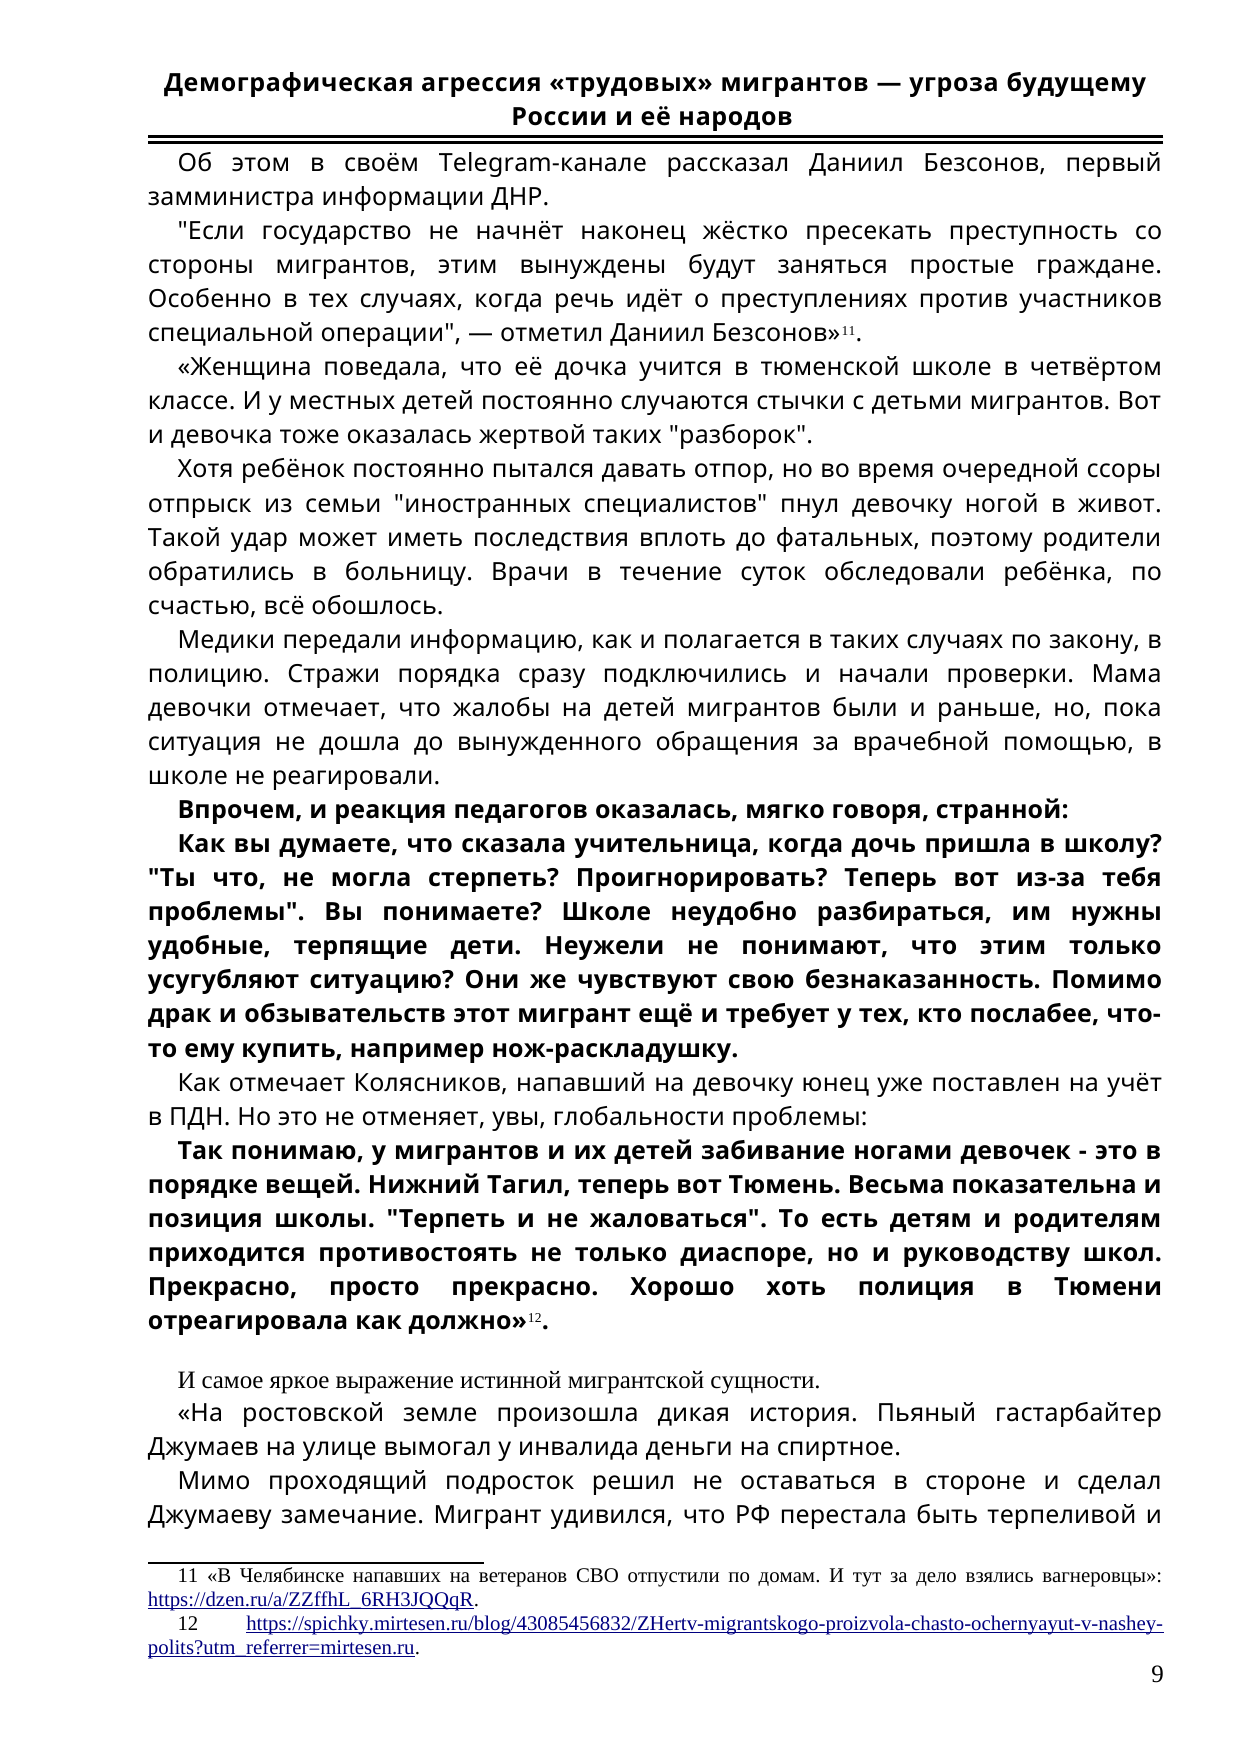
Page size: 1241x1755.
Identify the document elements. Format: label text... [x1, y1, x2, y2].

text «На ростовской земле произошла дикая история. Пьяный гастарбайтер Джумаев на улице вымогал у инвалида деньги на спиртное. [148, 1394, 1163, 1462]
text "Если государство не начнёт наконец жёстко пресекать преступность со стороны мигрантов, этим вынуждены будут заняться простые граждане. Особенно в тех случаях, когда речь идёт о преступлениях против участников специальной операции", — отметил Даниил Безсонов». [148, 213, 1163, 349]
text «Женщина поведала, что её дочка учится в тюменской школе в четвёртом классе. И у местных детей постоянно случаются стычки с детьми мигрантов. Вот и девочка тоже оказалась жертвой таких "разборок". [148, 349, 1163, 451]
text Медики передали информацию, как и полагается в таких случаях по закону, в полицию. Стражи порядка сразу подключились и начали проверки. Мама девочки отмечает, что жалобы на детей мигрантов были и раньше, но, пока ситуация не дошла до вынужденного обращения за врачебной помощью, в школе не реагировали. [148, 621, 1163, 792]
text Так понимаю, у мигрантов и их детей забивание ногами девочек - это в порядке вещей. Нижний Тагил, теперь вот Тюмень. Весьма показательна и позиция школы. "Терпеть и не жаловаться". То есть детям и родителям приходится противостоять не только диаспоре, но и руководству школ. Прекрасно, просто прекрасно. Хорошо хоть полиция в Тюмени отреагировала как должно». [148, 1132, 1163, 1337]
text https://spichky.mirtesen.ru/blog/43085456832/ZHertv-migrantskogo-proizvola-chasto-ochernyayut-v-nashey-polits?utm_referrer=mirtesen.ru. [148, 1611, 1163, 1659]
text «В Челябинске напавших на ветеранов СВО отпустили по домам. И тут за дело взялись вагнеровцы»: https://dzen.ru/a/ZZffhL_6RH3JQQqR. [148, 1563, 1163, 1611]
text И самое яркое выражение истинной мигрантской сущности. [148, 1366, 1163, 1394]
text Как вы думаете, что сказала учительница, когда дочь пришла в школу? "Ты что, не могла стерпеть? Проигнорировать? Теперь вот из-за тебя проблемы". Вы понимаете? Школе неудобно разбираться, им нужны удобные, терпящие дети. Неужели не понимают, что этим только усугубляют ситуацию? Они же чувствуют свою безнаказанность. Помимо драк и обзывательств этот мигрант ещё и требует у тех, кто послабее, что-то ему купить, например нож-раскладушку. [148, 826, 1163, 1064]
text Мимо проходящий подросток решил не оставаться в стороне и сделал Джумаеву замечание. Мигрант удивился, что РФ перестала быть терпеливой и [148, 1462, 1163, 1531]
text Об этом в своём Telegram-канале рассказал Даниил Безсонов, первый замминистра информации ДНР. [148, 144, 1163, 213]
text Хотя ребёнок постоянно пытался давать отпор, но во время очередной ссоры отпрыск из семьи "иностранных специалистов" пнул девочку ногой в живот. Такой удар может иметь последствия вплоть до фатальных, поэтому родители обратились в больницу. Врачи в течение суток обследовали ребёнка, по счастью, всё обошлось. [148, 451, 1163, 621]
text Впрочем, и реакция педагогов оказалась, мягко говоря, странной: [148, 792, 1163, 826]
text Как отмечает Колясников, напавший на девочку юнец уже поставлен на учёт в ПДН. Но это не отменяет, увы, глобальности проблемы: [148, 1064, 1163, 1132]
